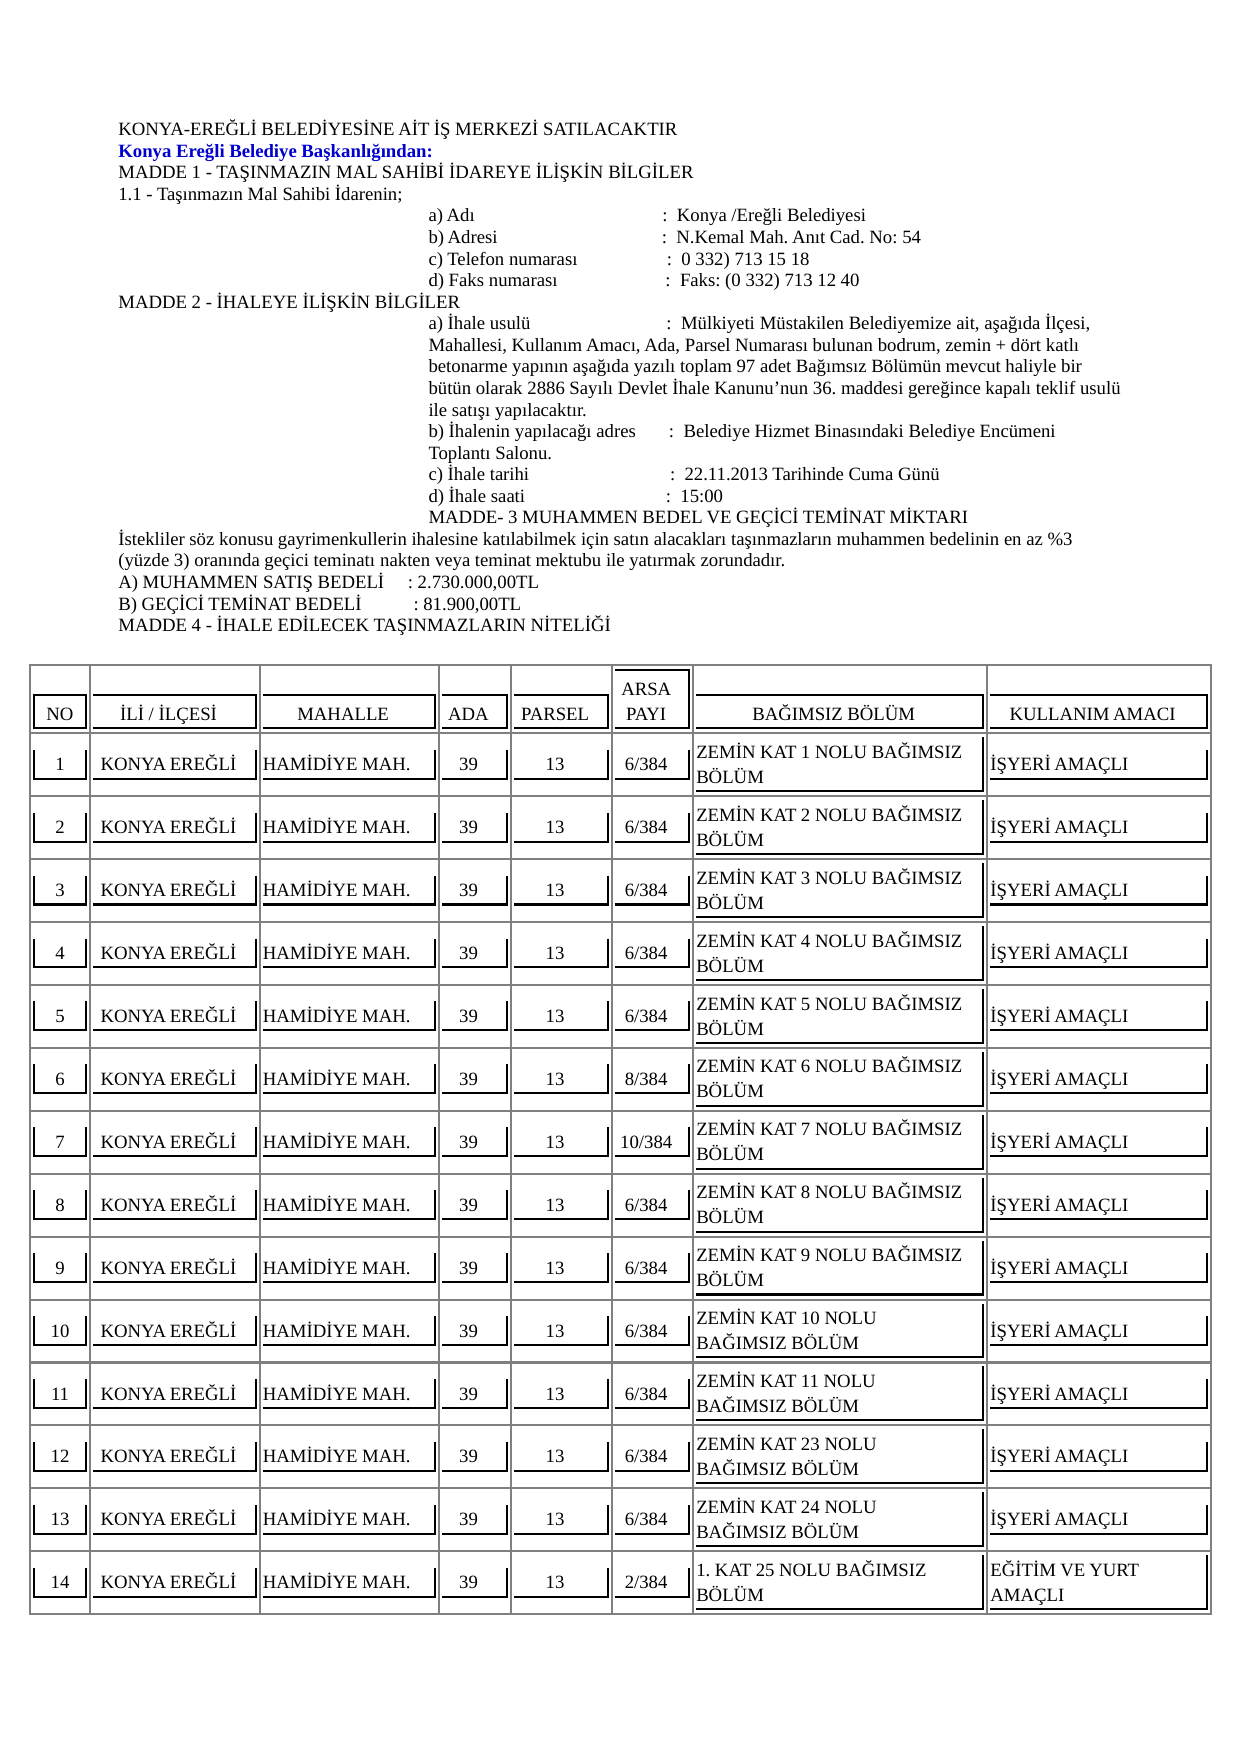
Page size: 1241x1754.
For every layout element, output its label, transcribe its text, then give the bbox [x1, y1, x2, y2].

table_cell KONYA EREĞLİ [91, 1489, 259, 1550]
table_cell İŞYERİ AMAÇLI [988, 1364, 1210, 1424]
table_cell HAMİDİYE MAH. [261, 1552, 438, 1613]
table_cell 39 [440, 923, 510, 984]
table_cell HAMİDİYE MAH. [261, 797, 438, 858]
table_cell 39 [440, 1489, 510, 1550]
text d) Faks numarası : Faks: (0 332) 713 12 40 [428, 269, 1122, 291]
table_cell 10/384 [613, 1112, 692, 1173]
table_cell 13 [512, 1112, 611, 1173]
table_cell 13 [512, 1301, 611, 1361]
table_cell KONYA EREĞLİ [91, 1175, 259, 1236]
table_cell 3 [31, 860, 89, 921]
table_cell 13 [512, 1489, 611, 1550]
table_header İLİ / İLÇESİ [91, 666, 259, 732]
table_cell 39 [440, 797, 510, 858]
table_cell İŞYERİ AMAÇLI [988, 1049, 1210, 1110]
table_header ARSA PAYI [613, 666, 692, 732]
table_cell İŞYERİ AMAÇLI [988, 1489, 1210, 1550]
text d) İhale saati : 15:00 [428, 485, 1122, 506]
table_cell KONYA EREĞLİ [91, 734, 259, 795]
table_cell 6/384 [613, 986, 692, 1047]
text B) GEÇİCİ TEMİNAT BEDELİ : 81.900,00TL [118, 592, 1122, 614]
table_cell 6/384 [613, 1301, 692, 1361]
table_cell 13 [512, 1552, 611, 1613]
table_cell 6/384 [613, 1175, 692, 1236]
table_cell 39 [440, 1175, 510, 1236]
table_cell İŞYERİ AMAÇLI [988, 1112, 1210, 1173]
table_cell 13 [512, 1238, 611, 1298]
table_cell 13 [512, 986, 611, 1047]
table_cell KONYA EREĞLİ [91, 860, 259, 921]
table_cell KONYA EREĞLİ [91, 923, 259, 984]
table_cell KONYA EREĞLİ [91, 1049, 259, 1110]
table_cell 1 [31, 734, 89, 795]
table_cell 6 [31, 1049, 89, 1110]
table_cell 13 [512, 1175, 611, 1236]
table_cell HAMİDİYE MAH. [261, 1426, 438, 1487]
table_cell İŞYERİ AMAÇLI [988, 1238, 1210, 1298]
table_cell KONYA EREĞLİ [91, 986, 259, 1047]
table_header BAĞIMSIZ BÖLÜM [694, 666, 986, 732]
text Konya Ereğli Belediye Başkanlığından: [118, 140, 1122, 161]
table_cell 7 [31, 1112, 89, 1173]
table_cell 13 [512, 1426, 611, 1487]
text A) MUHAMMEN SATIŞ BEDELİ : 2.730.000,00TL [118, 571, 1122, 592]
table_cell 13 [31, 1489, 89, 1550]
table_cell EĞİTİM VE YURT AMAÇLI [988, 1552, 1210, 1613]
table_cell HAMİDİYE MAH. [261, 860, 438, 921]
table_cell 11 [31, 1364, 89, 1424]
table_cell 6/384 [613, 734, 692, 795]
table_cell 6/384 [613, 1364, 692, 1424]
text b) Adresi : N.Kemal Mah. Anıt Cad. No: 54 [428, 226, 1122, 247]
table_cell ZEMİN KAT 23 NOLU BAĞIMSIZ BÖLÜM [694, 1426, 986, 1487]
table_cell HAMİDİYE MAH. [261, 1112, 438, 1173]
table_cell 6/384 [613, 860, 692, 921]
table_cell 39 [440, 734, 510, 795]
text a) Adı : Konya /Ereğli Belediyesi [428, 204, 1122, 226]
table_cell KONYA EREĞLİ [91, 1552, 259, 1613]
table_cell 39 [440, 1238, 510, 1298]
table_cell KONYA EREĞLİ [91, 1238, 259, 1298]
table_cell 39 [440, 1049, 510, 1110]
table_cell HAMİDİYE MAH. [261, 986, 438, 1047]
table_cell ZEMİN KAT 5 NOLU BAĞIMSIZ BÖLÜM [694, 986, 986, 1047]
table_cell 4 [31, 923, 89, 984]
table_cell ZEMİN KAT 10 NOLU BAĞIMSIZ BÖLÜM [694, 1301, 986, 1361]
table_cell 5 [31, 986, 89, 1047]
table_cell 2 [31, 797, 89, 858]
table_cell 10 [31, 1301, 89, 1361]
table_cell 6/384 [613, 923, 692, 984]
table_header KULLANIM AMACI [988, 666, 1210, 732]
table_cell ZEMİN KAT 1 NOLU BAĞIMSIZ BÖLÜM [694, 734, 986, 795]
table_cell 2/384 [613, 1552, 692, 1613]
table_cell 8 [31, 1175, 89, 1236]
table_cell HAMİDİYE MAH. [261, 1175, 438, 1236]
table_cell 8/384 [613, 1049, 692, 1110]
table_cell ZEMİN KAT 8 NOLU BAĞIMSIZ BÖLÜM [694, 1175, 986, 1236]
table_cell 39 [440, 986, 510, 1047]
table_cell ZEMİN KAT 2 NOLU BAĞIMSIZ BÖLÜM [694, 797, 986, 858]
table_cell İŞYERİ AMAÇLI [988, 923, 1210, 984]
table_cell HAMİDİYE MAH. [261, 734, 438, 795]
table_cell 6/384 [613, 1238, 692, 1298]
table_header ADA [440, 666, 510, 732]
table_header PARSEL [512, 666, 611, 732]
table_cell İŞYERİ AMAÇLI [988, 1426, 1210, 1487]
text MADDE 1 - TAŞINMAZIN MAL SAHİBİ İDAREYE İLİŞKİN BİLGİLER [118, 161, 1122, 183]
table_cell ZEMİN KAT 6 NOLU BAĞIMSIZ BÖLÜM [694, 1049, 986, 1110]
table_cell İŞYERİ AMAÇLI [988, 986, 1210, 1047]
table_cell HAMİDİYE MAH. [261, 1364, 438, 1424]
table_cell 13 [512, 923, 611, 984]
table_cell 39 [440, 860, 510, 921]
table_cell KONYA EREĞLİ [91, 1112, 259, 1173]
table_cell 39 [440, 1426, 510, 1487]
table_cell ZEMİN KAT 4 NOLU BAĞIMSIZ BÖLÜM [694, 923, 986, 984]
table_cell KONYA EREĞLİ [91, 1364, 259, 1424]
table_cell 39 [440, 1364, 510, 1424]
text b) İhalenin yapılacağı adres : Belediye Hizmet Binasındaki Belediye Encümeni Toplantı Salonu. [428, 420, 1122, 463]
table_cell KONYA EREĞLİ [91, 1301, 259, 1361]
text MADDE 2 - İHALEYE İLİŞKİN BİLGİLER [118, 291, 1122, 312]
table_cell İŞYERİ AMAÇLI [988, 860, 1210, 921]
table_cell ZEMİN KAT 24 NOLU BAĞIMSIZ BÖLÜM [694, 1489, 986, 1550]
text c) Telefon numarası : 0 332) 713 15 18 [428, 247, 1122, 269]
text c) İhale tarihi : 22.11.2013 Tarihinde Cuma Günü [428, 463, 1122, 485]
table_cell 6/384 [613, 1489, 692, 1550]
text İstekliler söz konusu gayrimenkullerin ihalesine katılabilmek için satın alacakları taşınmazların muhammen bedelinin en az %3 (yüzde 3) oranında geçici teminatı nakten veya teminat mektubu ile yatırmak zorundadır. [118, 528, 1122, 571]
table_cell 1. KAT 25 NOLU BAĞIMSIZ BÖLÜM [694, 1552, 986, 1613]
table_cell HAMİDİYE MAH. [261, 1301, 438, 1361]
table_cell İŞYERİ AMAÇLI [988, 1301, 1210, 1361]
table_cell ZEMİN KAT 11 NOLU BAĞIMSIZ BÖLÜM [694, 1364, 986, 1424]
table_cell 13 [512, 1049, 611, 1110]
table_header NO [31, 666, 89, 732]
table_cell 39 [440, 1301, 510, 1361]
table_cell 6/384 [613, 797, 692, 858]
table_header MAHALLE [261, 666, 438, 732]
table_cell KONYA EREĞLİ [91, 1426, 259, 1487]
table_cell HAMİDİYE MAH. [261, 1238, 438, 1298]
text 1.1 - Taşınmazın Mal Sahibi İdarenin; [118, 183, 1122, 204]
table_cell 39 [440, 1552, 510, 1613]
table_cell 9 [31, 1238, 89, 1298]
table_cell 6/384 [613, 1426, 692, 1487]
text MADDE 4 - İHALE EDİLECEK TAŞINMAZLARIN NİTELİĞİ [118, 614, 1122, 636]
table_cell KONYA EREĞLİ [91, 797, 259, 858]
table_cell 13 [512, 797, 611, 858]
table_cell ZEMİN KAT 3 NOLU BAĞIMSIZ BÖLÜM [694, 860, 986, 921]
table_cell 14 [31, 1552, 89, 1613]
table_cell 12 [31, 1426, 89, 1487]
text KONYA-EREĞLİ BELEDİYESİNE AİT İŞ MERKEZİ SATILACAKTIR [118, 118, 1122, 140]
text MADDE- 3 MUHAMMEN BEDEL VE GEÇİCİ TEMİNAT MİKTARI [428, 506, 1122, 528]
text a) İhale usulü : Mülkiyeti Müstakilen Belediyemize ait, aşağıda İlçesi, Mahallesi, Kullanım Amacı, Ada, Parsel Numarası bulunan bodrum, zemin + dört katlı betonarme yapının aşağıda yazılı toplam 97 adet Bağımsız Bölümün mevcut haliyle bir bütün olarak 2886 Sayılı Devlet İhale Kanunu’nun 36. maddesi gereğince kapalı teklif usulü ile satışı yapılacaktır. [428, 312, 1122, 420]
table_cell ZEMİN KAT 7 NOLU BAĞIMSIZ BÖLÜM [694, 1112, 986, 1173]
table_cell HAMİDİYE MAH. [261, 923, 438, 984]
table_cell İŞYERİ AMAÇLI [988, 734, 1210, 795]
table_cell 13 [512, 734, 611, 795]
table_cell İŞYERİ AMAÇLI [988, 797, 1210, 858]
table_cell 13 [512, 1364, 611, 1424]
table_cell ZEMİN KAT 9 NOLU BAĞIMSIZ BÖLÜM [694, 1238, 986, 1298]
table_cell HAMİDİYE MAH. [261, 1489, 438, 1550]
table_cell İŞYERİ AMAÇLI [988, 1175, 1210, 1236]
table_cell 13 [512, 860, 611, 921]
table_cell 39 [440, 1112, 510, 1173]
table_cell HAMİDİYE MAH. [261, 1049, 438, 1110]
